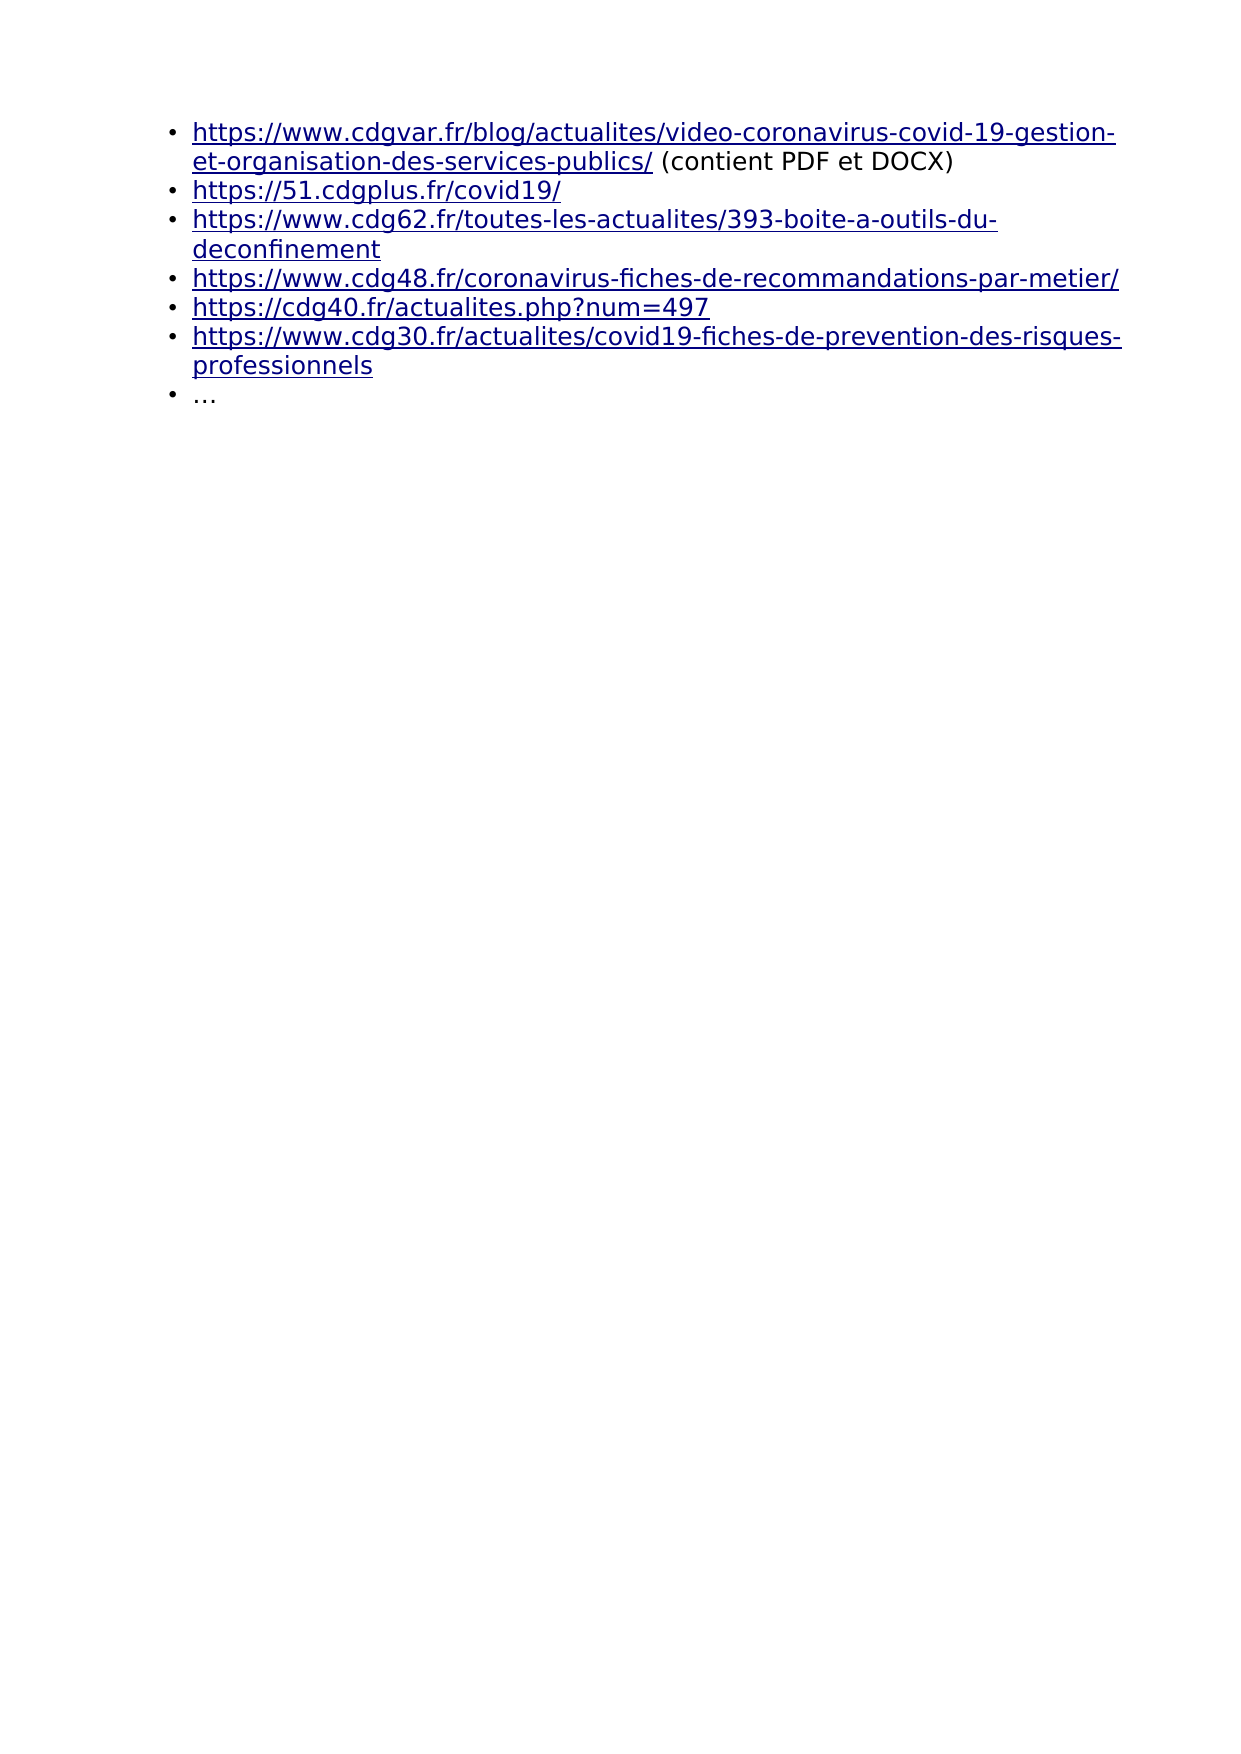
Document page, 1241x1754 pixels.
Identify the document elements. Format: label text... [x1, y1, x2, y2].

list https://www.cdgvar.fr/blog/actualites/video-coronavirus-covid-19-gestion-et-organisation-des-services-publics/ (contient PDF et DOCX) [177, 118, 1122, 176]
list … [177, 381, 1122, 410]
list https://www.cdg62.fr/toutes-les-actualites/393-boite-a-outils-du-deconfinement [177, 206, 1122, 264]
list https://www.cdg48.fr/coronavirus-fiches-de-recommandations-par-metier/ [177, 264, 1122, 293]
list https://www.cdg30.fr/actualites/covid19-fiches-de-prevention-des-risques-professionnels [177, 322, 1122, 381]
list https://51.cdgplus.fr/covid19/ [177, 176, 1122, 206]
list https://cdg40.fr/actualites.php?num=497 [177, 293, 1122, 322]
